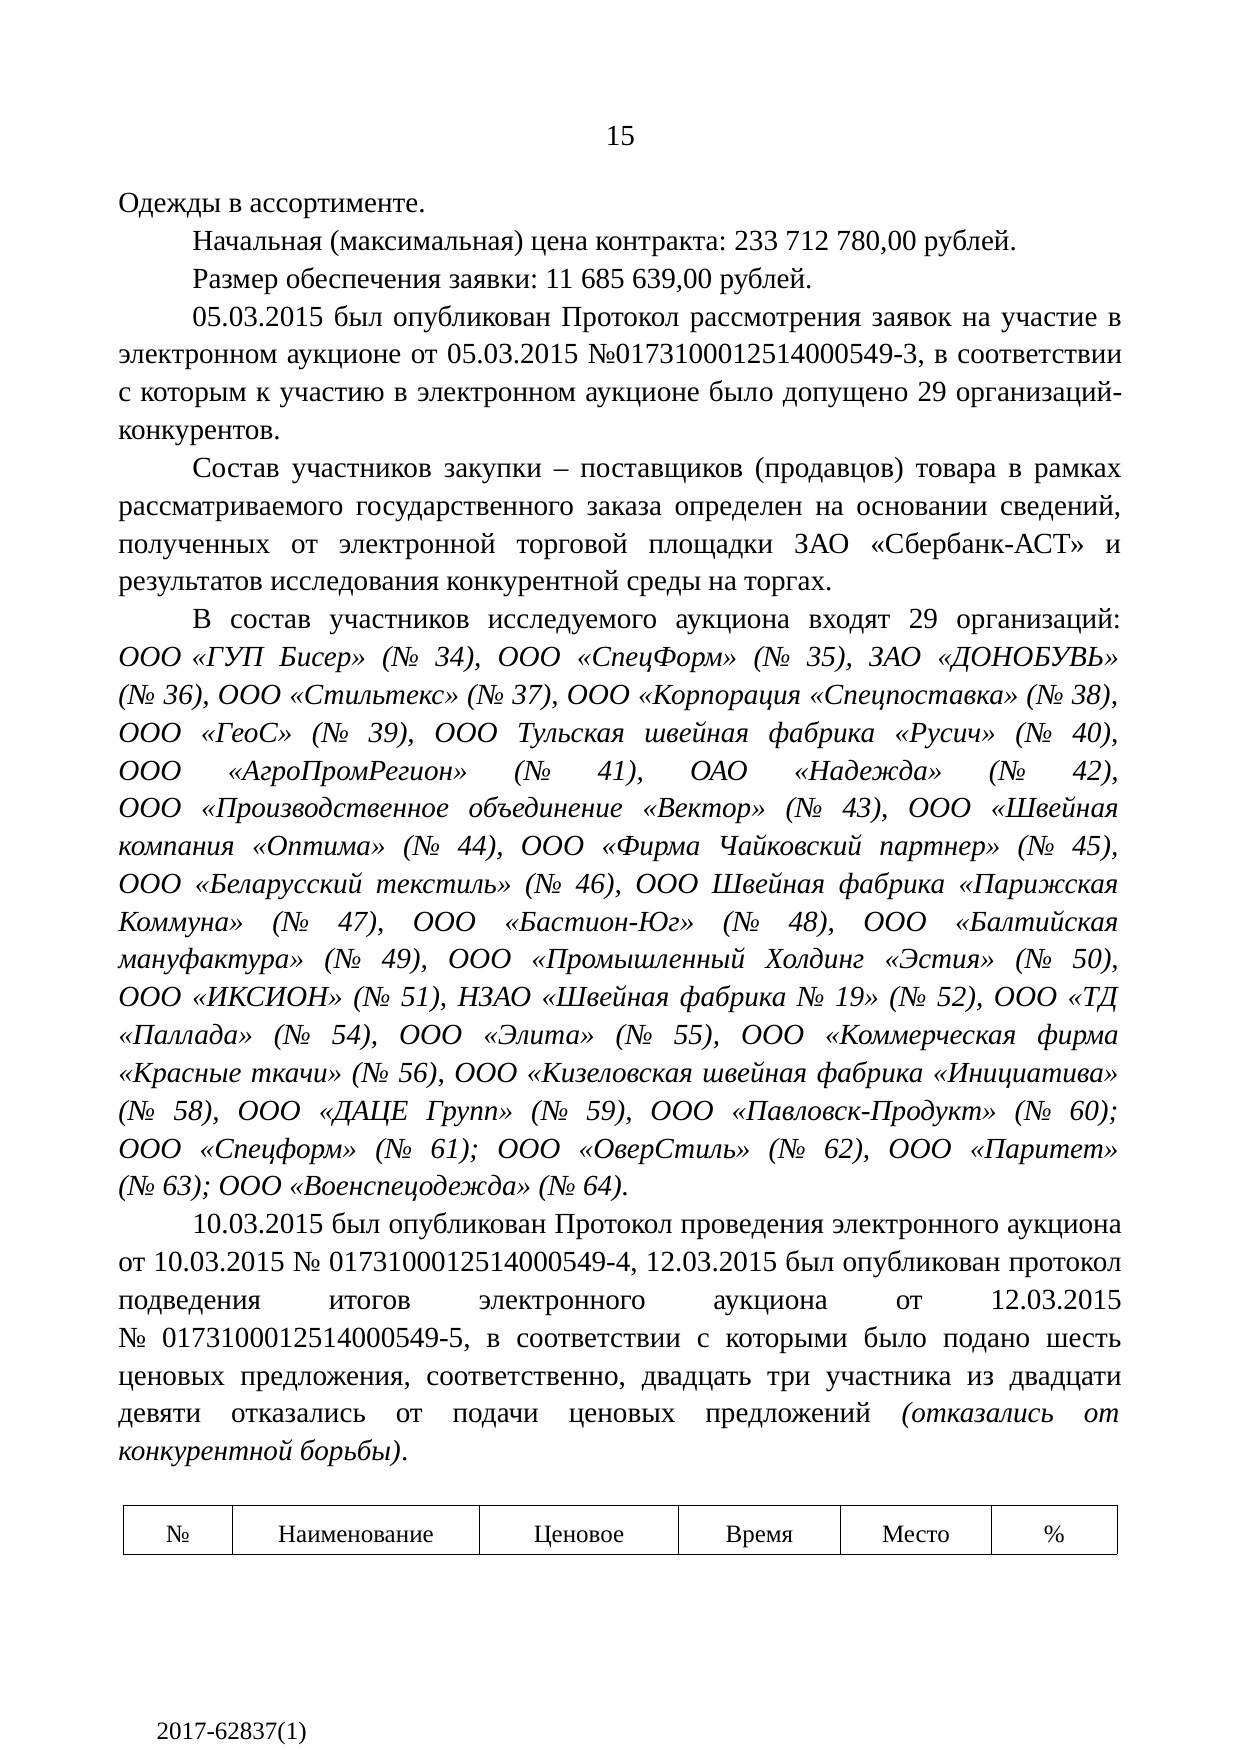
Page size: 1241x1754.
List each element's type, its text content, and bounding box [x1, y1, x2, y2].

text Состав участников закупки – поставщиков (продавцов) товара в рамках рассматриваемого государственного заказа определен на основании сведений, полученных от электронной торговой площадки ЗАО «Сбербанк-АСТ» и результатов исследования конкурентной среды на торгах. [118, 446, 1122, 597]
text Размер обеспечения заявки: 11 685 639,00 рублей. [118, 257, 1122, 294]
table_header % [992, 1506, 1117, 1554]
table_header Ценовое [480, 1506, 678, 1554]
table_header Место [841, 1506, 991, 1554]
text 05.03.2015 был опубликован Протокол рассмотрения заявок на участие в электронном аукционе от 05.03.2015 №0173100012514000549-3, в соответствии с которым к участию в электронном аукционе было допущено 29 организаций-конкурентов. [118, 294, 1122, 446]
text Одежды в ассортименте. [118, 181, 1122, 219]
text В состав участников исследуемого аукциона входят 29 организаций: ООО «ГУП Бисер» (№ 34), ООО «СпецФорм» (№ 35), ЗАО «ДОНОБУВЬ» (№ 36), ООО «Стильтекс» (№ 37), ООО «Корпорация «Спецпоставка» (№ 38), ООО «ГеоС» (№ 39), ООО Тульская швейная фабрика «Русич» (№ 40), ООО «АгроПромРегион» (№ 41), ОАО «Надежда» (№ 42), ООО «Производственное объединение «Вектор» (№ 43), ООО «Швейная компания «Оптима» (№ 44), ООО «Фирма Чайковский партнер» (№ 45), ООО «Беларусский текстиль» (№ 46), ООО Швейная фабрика «Парижская Коммуна» (№ 47), ООО «Бастион-Юг» (№ 48), ООО «Балтийская мануфактура» (№ 49), ООО «Промышленный Холдинг «Эстия» (№ 50), ООО «ИКСИОН» (№ 51), НЗАО «Швейная фабрика № 19» (№ 52), ООО «ТД «Паллада» (№ 54), ООО «Элита» (№ 55), ООО «Коммерческая фирма «Красные ткачи» (№ 56), ООО «Кизеловская швейная фабрика «Инициатива» (№ 58), ООО «ДАЦЕ Групп» (№ 59), ООО «Павловск-Продукт» (№ 60); ООО «Спецформ» (№ 61); ООО «ОверСтиль» (№ 62), ООО «Паритет» (№ 63); ООО «Военспецодежда» (№ 64). [118, 597, 1122, 1202]
table_header Наименование [233, 1506, 479, 1554]
table_header № [124, 1506, 232, 1554]
table_header Время [679, 1506, 840, 1554]
text Начальная (максимальная) цена контракта: 233 712 780,00 рублей. [118, 219, 1122, 257]
text 10.03.2015 был опубликован Протокол проведения электронного аукциона от 10.03.2015 № 0173100012514000549-4, 12.03.2015 был опубликован протокол подведения итогов электронного аукциона от 12.03.2015 № 0173100012514000549-5, в соответствии с которыми было подано шесть ценовых предложения, соответственно, двадцать три участника из двадцати девяти отказались от подачи ценовых предложений (отказались от конкурентной борьбы). [118, 1202, 1122, 1467]
